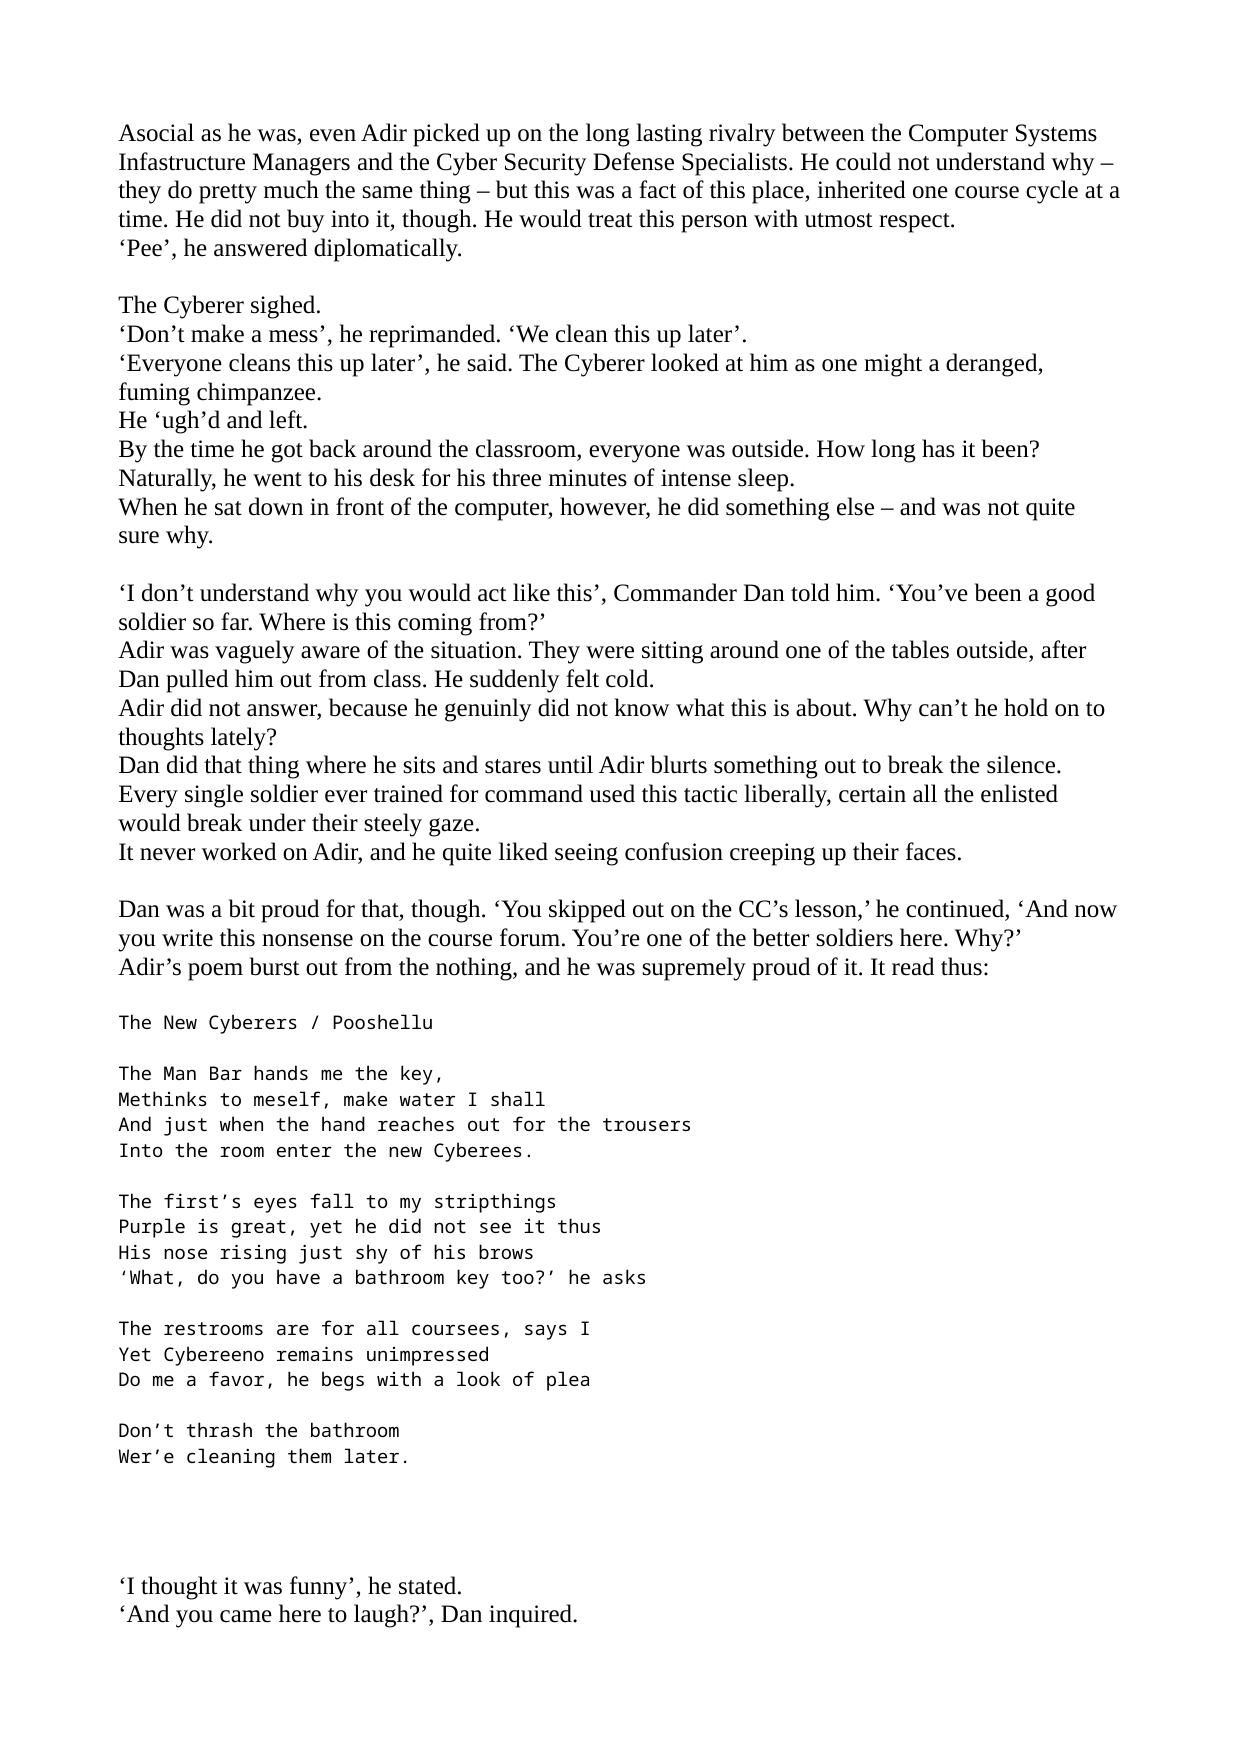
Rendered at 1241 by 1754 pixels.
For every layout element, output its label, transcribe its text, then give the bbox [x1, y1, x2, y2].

text Naturally, he went to his desk for his three minutes of intense sleep. [118, 463, 1122, 492]
text ‘Don’t make a mess’, he reprimanded. ‘We clean this up later’. [118, 319, 1122, 348]
text The New Cyberers / Pooshellu [118, 1009, 1122, 1035]
text The Man Bar hands me the key, [118, 1060, 1122, 1086]
text And just when the hand reaches out for the trousers [118, 1111, 1122, 1137]
text Wer’e cleaning them later. [118, 1443, 1122, 1469]
text Adir was vaguely aware of the situation. They were sitting around one of the tables outside, after Dan pulled him out from class. He suddenly felt cold. [118, 636, 1122, 693]
text ‘I thought it was funny’, he stated. [118, 1571, 1122, 1599]
text Do me a favor, he begs with a look of plea [118, 1367, 1122, 1392]
text ‘Pee’, he answered diplomatically. [118, 233, 1122, 262]
text Dan did that thing where he sits and stares until Adir blurts something out to break the silence. Every single soldier ever trained for command used this tactic liberally, certain all the enlisted would break under their steely gaze. [118, 751, 1122, 837]
text ‘Everyone cleans this up later’, he said. The Cyberer looked at him as one might a deranged, fuming chimpanzee. [118, 348, 1122, 406]
text Purple is great, yet he did not see it thus [118, 1213, 1122, 1239]
text Yet Cybereeno remains unimpressed [118, 1341, 1122, 1367]
text It never worked on Adir, and he quite liked seeing confusion creeping up their faces. [118, 837, 1122, 866]
text By the time he got back around the classroom, everyone was outside. How long has it been? [118, 434, 1122, 463]
text The restrooms are for all coursees, says I [118, 1316, 1122, 1341]
text When he sat down in front of the computer, however, he did something else – and was not quite sure why. [118, 492, 1122, 549]
text Dan was a bit proud for that, though. ‘You skipped out on the CC’s lesson,’ he continued, ‘And now you write this nonsense on the course forum. You’re one of the better soldiers here. Why?’ [118, 894, 1122, 952]
text He ‘ugh’d and left. [118, 406, 1122, 434]
text His nose rising just shy of his brows [118, 1239, 1122, 1264]
text Don’t thrash the bathroom [118, 1418, 1122, 1443]
text ‘What, do you have a bathroom key too?’ he asks [118, 1264, 1122, 1290]
text Into the room enter the new Cyberees. [118, 1137, 1122, 1162]
text Methinks to meself, make water I shall [118, 1086, 1122, 1111]
text ‘I don’t understand why you would act like this’, Commander Dan told him. ‘You’ve been a good soldier so far. Where is this coming from?’ [118, 578, 1122, 636]
text Asocial as he was, even Adir picked up on the long lasting rivalry between the Computer Systems Infastructure Managers and the Cyber Security Defense Specialists. He could not understand why – they do pretty much the same thing – but this was a fact of this place, inherited one course cycle at a time. He did not buy into it, though. He would treat this person with utmost respect. [118, 118, 1122, 233]
text ‘And you came here to laugh?’, Dan inquired. [118, 1599, 1122, 1628]
text The Cyberer sighed. [118, 291, 1122, 319]
text Adir’s poem burst out from the nothing, and he was supremely proud of it. It read thus: [118, 952, 1122, 981]
text The first’s eyes fall to my stripthings [118, 1188, 1122, 1213]
text Adir did not answer, because he genuinly did not know what this is about. Why can’t he hold on to thoughts lately? [118, 693, 1122, 751]
